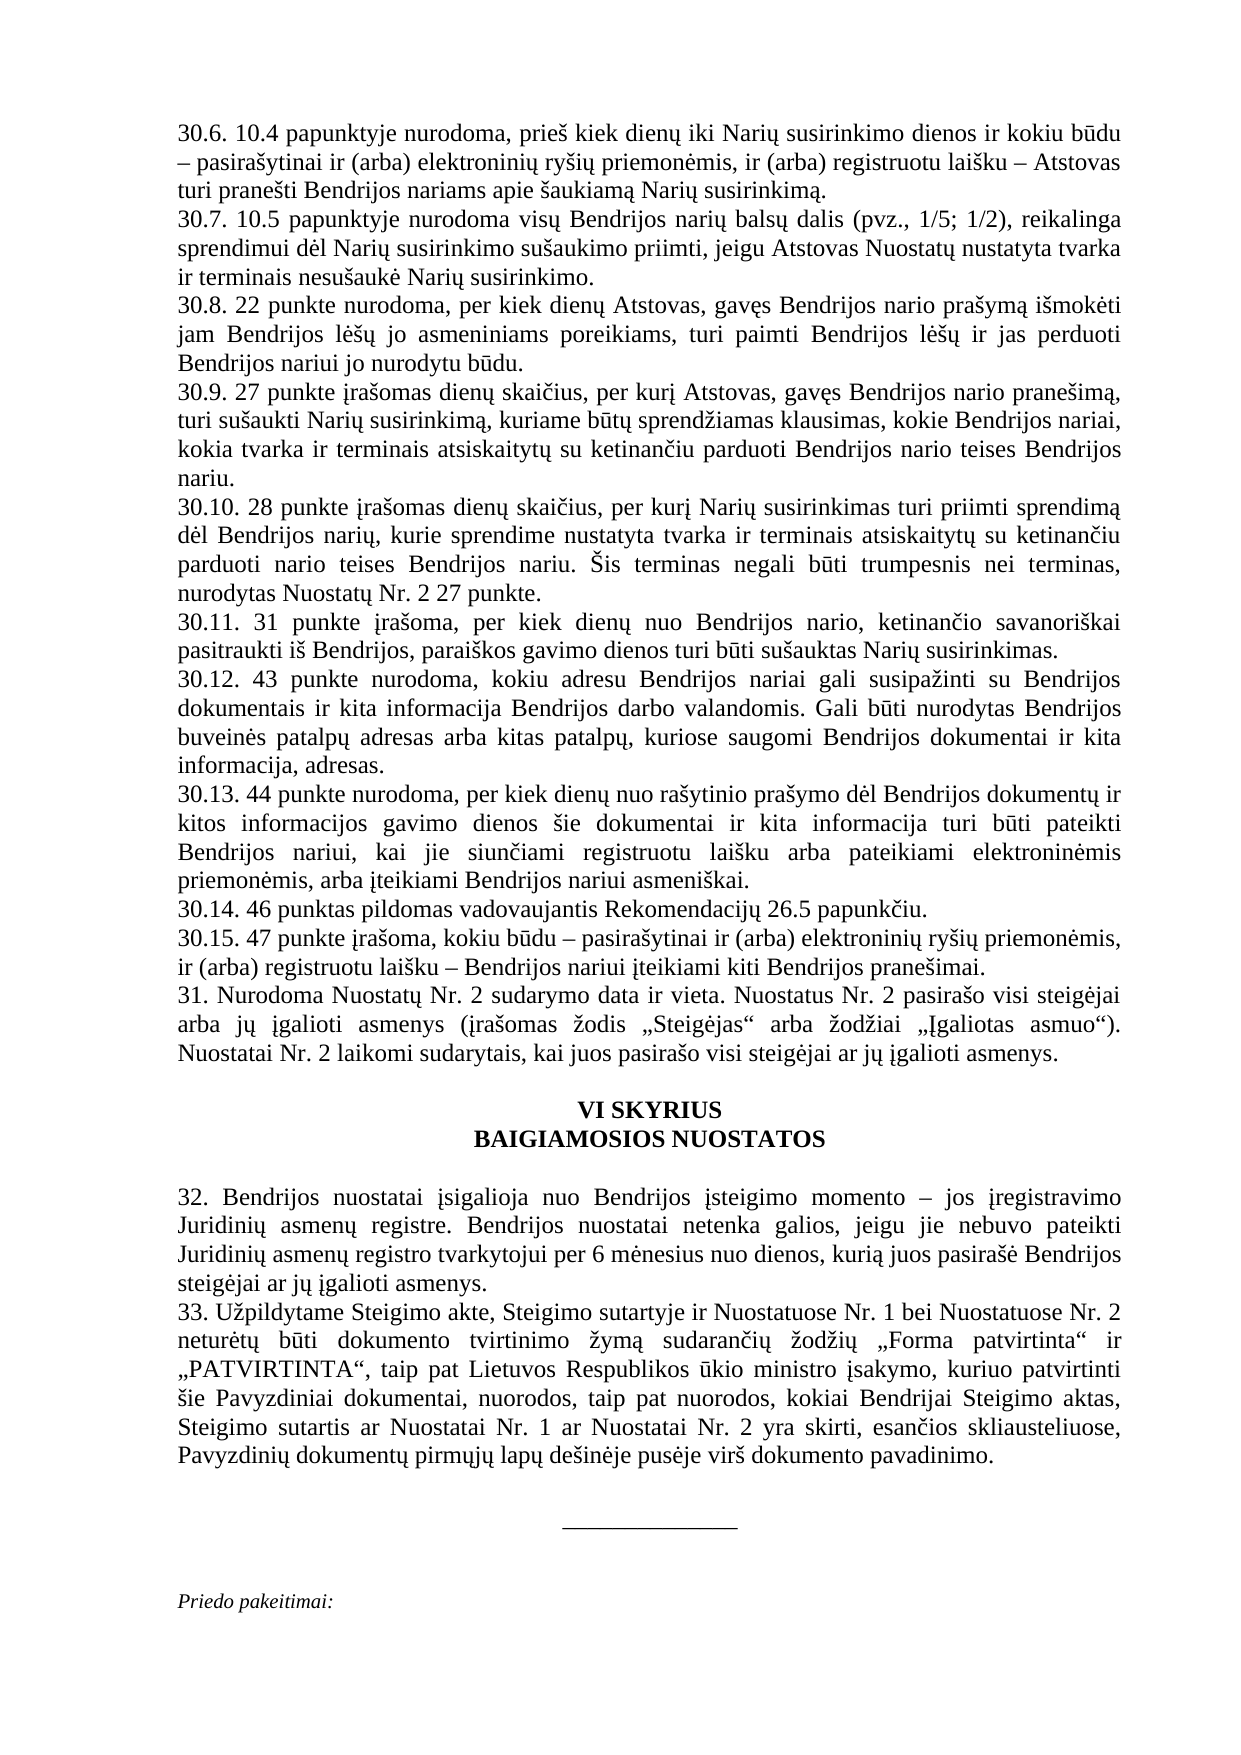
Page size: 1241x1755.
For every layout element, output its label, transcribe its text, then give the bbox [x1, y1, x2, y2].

text 30.6. 10.4 papunktyje nurodoma, prieš kiek dienų iki Narių susirinkimo dienos ir kokiu būdu – pasirašytinai ir (arba) elektroninių ryšių priemonėmis, ir (arba) registruotu laišku – Atstovas turi pranešti Bendrijos nariams apie šaukiamą Narių susirinkimą. [177, 118, 1122, 204]
text ______________ [177, 1503, 1122, 1532]
text 32. Bendrijos nuostatai įsigalioja nuo Bendrijos įsteigimo momento – jos įregistravimo Juridinių asmenų registre. Bendrijos nuostatai netenka galios, jeigu jie nebuvo pateikti Juridinių asmenų registro tvarkytojui per 6 mėnesius nuo dienos, kurią juos pasirašė Bendrijos steigėjai ar jų įgalioti asmenys. [177, 1182, 1122, 1297]
text 30.8. 22 punkte nurodoma, per kiek dienų Atstovas, gavęs Bendrijos nario prašymą išmokėti jam Bendrijos lėšų jo asmeniniams poreikiams, turi paimti Bendrijos lėšų ir jas perduoti Bendrijos nariui jo nurodytu būdu. [177, 291, 1122, 377]
text 33. Užpildytame Steigimo akte, Steigimo sutartyje ir Nuostatuose Nr. 1 bei Nuostatuose Nr. 2 neturėtų būti dokumento tvirtinimo žymą sudarančių žodžių „Forma patvirtinta“ ir „PATVIRTINTA“, taip pat Lietuvos Respublikos ūkio ministro įsakymo, kuriuo patvirtinti šie Pavyzdiniai dokumentai, nuorodos, taip pat nuorodos, kokiai Bendrijai Steigimo aktas, Steigimo sutartis ar Nuostatai Nr. 1 ar Nuostatai Nr. 2 yra skirti, esančios skliausteliuose, Pavyzdinių dokumentų pirmųjų lapų dešinėje pusėje virš dokumento pavadinimo. [177, 1297, 1122, 1469]
text 30.12. 43 punkte nurodoma, kokiu adresu Bendrijos nariai gali susipažinti su Bendrijos dokumentais ir kita informacija Bendrijos darbo valandomis. Gali būti nurodytas Bendrijos buveinės patalpų adresas arba kitas patalpų, kuriose saugomi Bendrijos dokumentai ir kita informacija, adresas. [177, 664, 1122, 779]
text Priedo pakeitimai: [177, 1589, 1122, 1613]
text 30.14. 46 punktas pildomas vadovaujantis Rekomendacijų 26.5 papunkčiu. [177, 894, 1122, 923]
text 30.7. 10.5 papunktyje nurodoma visų Bendrijos narių balsų dalis (pvz., 1/5; 1/2), reikalinga sprendimui dėl Narių susirinkimo sušaukimo priimti, jeigu Atstovas Nuostatų nustatyta tvarka ir terminais nesušaukė Narių susirinkimo. [177, 204, 1122, 291]
text 30.10. 28 punkte įrašomas dienų skaičius, per kurį Narių susirinkimas turi priimti sprendimą dėl Bendrijos narių, kurie sprendime nustatyta tvarka ir terminais atsiskaitytų su ketinančiu parduoti nario teises Bendrijos nariu. Šis terminas negali būti trumpesnis nei terminas, nurodytas Nuostatų Nr. 2 27 punkte. [177, 492, 1122, 607]
text vi skyrius [177, 1096, 1122, 1124]
text 30.9. 27 punkte įrašomas dienų skaičius, per kurį Atstovas, gavęs Bendrijos nario pranešimą, turi sušaukti Narių susirinkimą, kuriame būtų sprendžiamas klausimas, kokie Bendrijos nariai, kokia tvarka ir terminais atsiskaitytų su ketinančiu parduoti Bendrijos nario teises Bendrijos nariu. [177, 377, 1122, 492]
text Baigiamosios nuostatos [177, 1124, 1122, 1153]
text 30.15. 47 punkte įrašoma, kokiu būdu – pasirašytinai ir (arba) elektroninių ryšių priemonėmis, ir (arba) registruotu laišku – Bendrijos nariui įteikiami kiti Bendrijos pranešimai. [177, 923, 1122, 981]
text 30.11. 31 punkte įrašoma, per kiek dienų nuo Bendrijos nario, ketinančio savanoriškai pasitraukti iš Bendrijos, paraiškos gavimo dienos turi būti sušauktas Narių susirinkimas. [177, 607, 1122, 664]
text 30.13. 44 punkte nurodoma, per kiek dienų nuo rašytinio prašymo dėl Bendrijos dokumentų ir kitos informacijos gavimo dienos šie dokumentai ir kita informacija turi būti pateikti Bendrijos nariui, kai jie siunčiami registruotu laišku arba pateikiami elektroninėmis priemonėmis, arba įteikiami Bendrijos nariui asmeniškai. [177, 779, 1122, 894]
text 31. Nurodoma Nuostatų Nr. 2 sudarymo data ir vieta. Nuostatus Nr. 2 pasirašo visi steigėjai arba jų įgalioti asmenys (įrašomas žodis „Steigėjas“ arba žodžiai „Įgaliotas asmuo“). Nuostatai Nr. 2 laikomi sudarytais, kai juos pasirašo visi steigėjai ar jų įgalioti asmenys. [177, 981, 1122, 1067]
